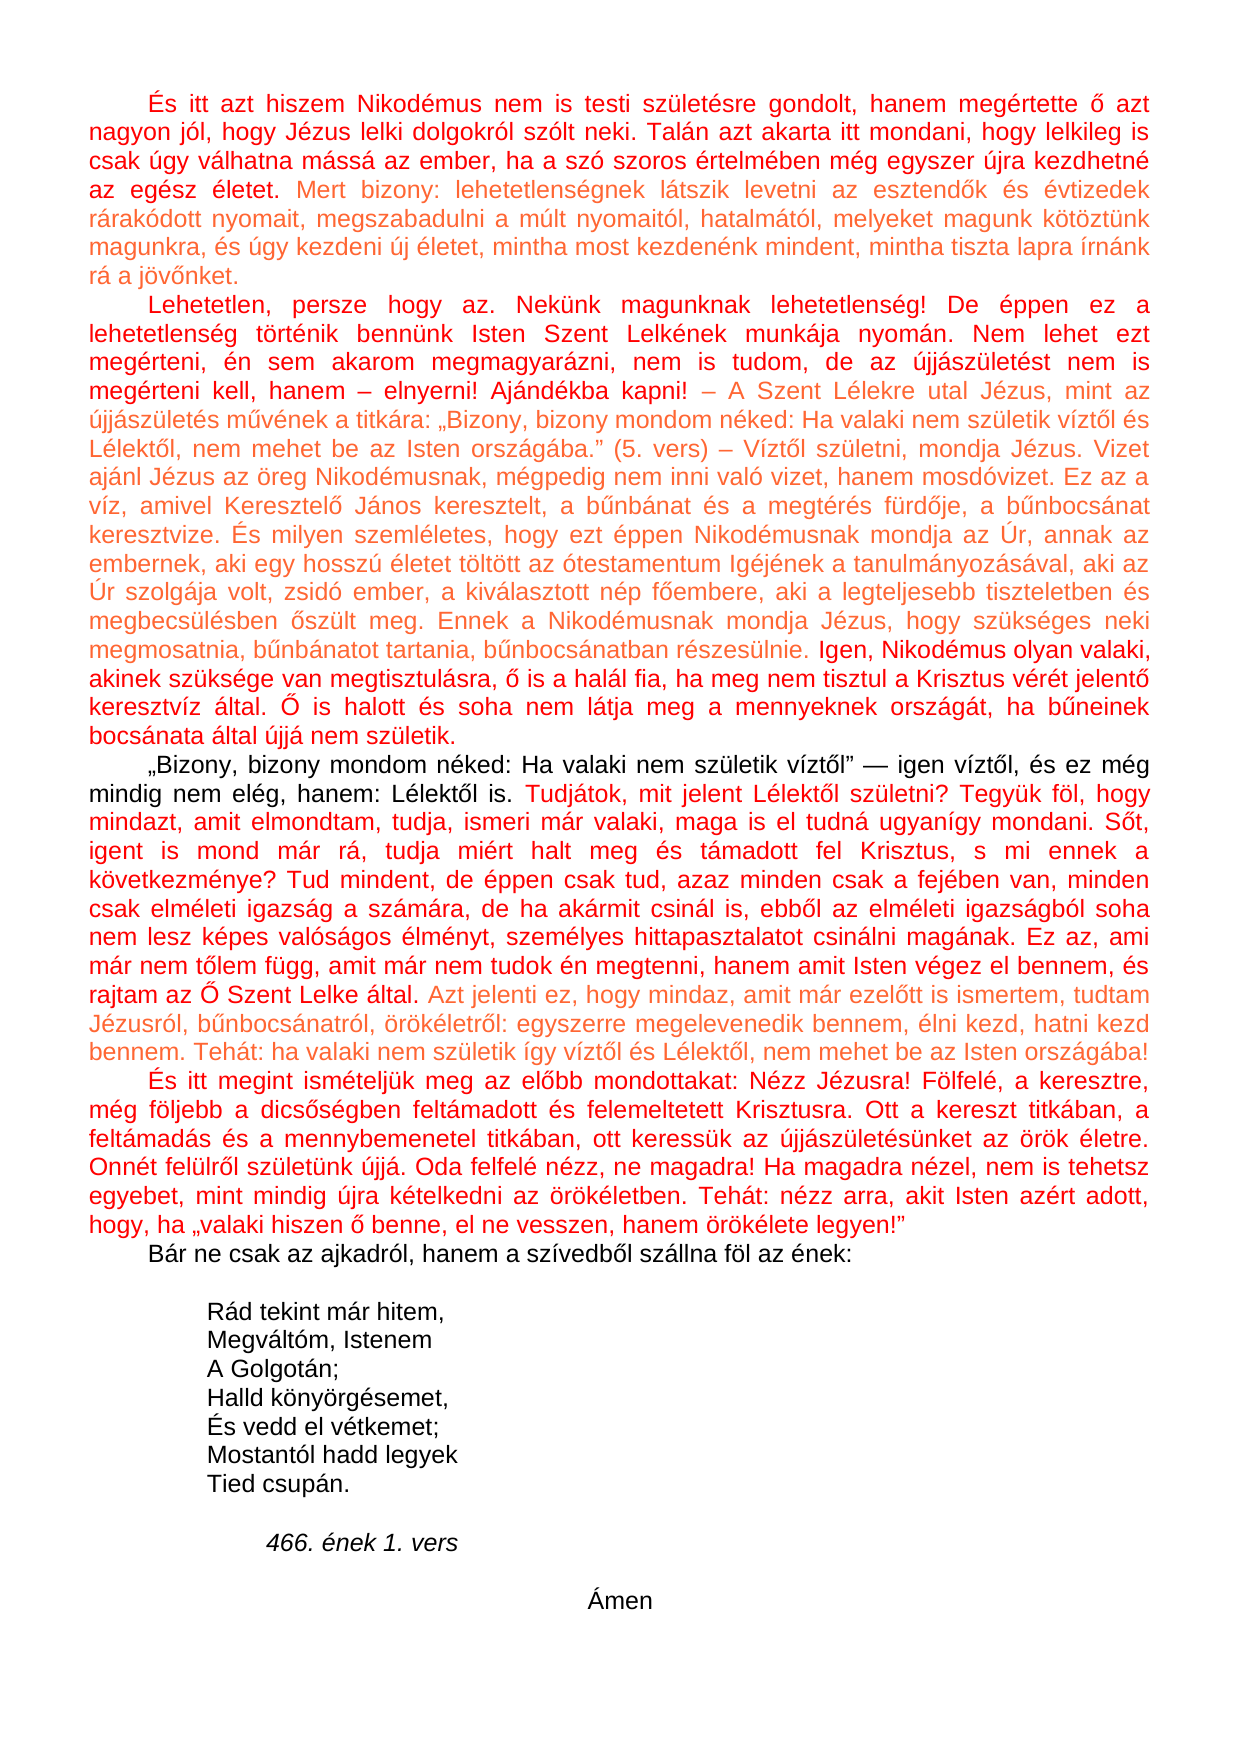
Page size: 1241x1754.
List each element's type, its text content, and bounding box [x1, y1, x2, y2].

text Bár ne csak az ajkadról, hanem a szívedből szállna föl az ének: [88, 1238, 1152, 1267]
text És itt megint ismételjük meg az előbb mondottakat: Nézz Jézusra! Fölfelé, a keresztre, még följebb a dicsőségben feltámadott és felemeltetett Krisztusra. Ott a kereszt titkában, a feltámadás és a mennybemenetel titkában, ott keressük az újjászületésünket az örök életre. Onnét felülről születünk újjá. Oda felfelé nézz, ne magadra! Ha magadra nézel, nem is tehetsz egyebet, mint mindig újra kételkedni az örökéletben. Tehát: nézz arra, akit Isten azért adott, hogy, ha „valaki hiszen ő benne, el ne vesszen, hanem örökélete legyen!” [88, 1066, 1152, 1238]
text Rád tekint már hitem, Megváltóm, Istenem A Golgotán; Halld könyörgésemet, És vedd el vétkemet; Mostantól hadd legyek Tied csupán. [207, 1297, 1152, 1498]
text Lehetetlen, persze hogy az. Nekünk magunknak lehetetlenség! De éppen ez a lehetetlenség történik bennünk Isten Szent Lelkének munkája nyomán. Nem lehet ezt megérteni, én sem akarom megmagyarázni, nem is tudom, de az újjászületést nem is megérteni kell, hanem – elnyerni! Ajándékba kapni! – A Szent Lélekre utal Jézus, mint az újjászületés művének a titkára: „Bizony, bizony mondom néked: Ha valaki nem születik víztől és Lélektől, nem mehet be az Isten országába.” (5. vers) – Víztől születni, mondja Jézus. Vizet ajánl Jézus az öreg Nikodémusnak, mégpedig nem inni való vizet, hanem mosdóvizet. Ez az a víz, amivel Keresztelő János keresztelt, a bűnbánat és a megtérés fürdője, a bűnbocsánat keresztvize. És milyen szemléletes, hogy ezt éppen Nikodémusnak mondja az Úr, annak az embernek, aki egy hosszú életet töltött az ótestamentum Igéjének a tanulmányozásával, aki az Úr szolgája volt, zsidó ember, a kiválasztott nép főembere, aki a legteljesebb tiszteletben és megbecsülésben őszült meg. Ennek a Nikodémusnak mondja Jézus, hogy szükséges neki megmosatnia, bűnbánatot tartania, bűnbocsánatban részesülnie. Igen, Nikodémus olyan valaki, akinek szüksége van megtisztulásra, ő is a halál fia, ha meg nem tisztul a Krisztus vérét jelentő keresztvíz által. Ő is halott és soha nem látja meg a mennyeknek országát, ha bűneinek bocsánata által újjá nem születik. [88, 290, 1152, 750]
text 466. ének 1. vers [207, 1527, 1152, 1556]
text „Bizony, bizony mondom néked: Ha valaki nem születik víztől” — igen víztől, és ez még mindig nem elég, hanem: Lélektől is. Tudjátok, mit jelent Lélektől születni? Tegyük föl, hogy mindazt, amit elmondtam, tudja, ismeri már valaki, maga is el tudná ugyanígy mondani. Sőt, igent is mond már rá, tudja miért halt meg és támadott fel Krisztus, s mi ennek a következménye? Tud mindent, de éppen csak tud, azaz minden csak a fejében van, minden csak elméleti igazság a számára, de ha akármit csinál is, ebből az elméleti igazságból soha nem lesz képes valóságos élményt, személyes hittapasztalatot csinálni magának. Ez az, ami már nem tőlem függ, amit már nem tudok én megtenni, hanem amit Isten végez el bennem, és rajtam az Ő Szent Lelke által. Azt jelenti ez, hogy mindaz, amit már ezelőtt is ismertem, tudtam Jézusról, bűnbocsánatról, örökéletről: egyszerre megelevenedik bennem, élni kezd, hatni kezd bennem. Tehát: ha valaki nem születik így víztől és Lélektől, nem mehet be az Isten országába! [88, 750, 1152, 1066]
text Ámen [88, 1586, 1152, 1614]
text És itt azt hiszem Nikodémus nem is testi születésre gondolt, hanem megértette ő azt nagyon jól, hogy Jézus lelki dolgokról szólt neki. Talán azt akarta itt mondani, hogy lelkileg is csak úgy válhatna mássá az ember, ha a szó szoros értelmében még egyszer újra kezdhetné az egész életet. Mert bizony: lehetetlenségnek látszik levetni az esztendők és évtizedek rárakódott nyomait, megszabadulni a múlt nyomaitól, hatalmától, melyeket magunk kötöztünk magunkra, és úgy kezdeni új életet, mintha most kezdenénk mindent, mintha tiszta lapra írnánk rá a jövőnket. [88, 88, 1152, 290]
